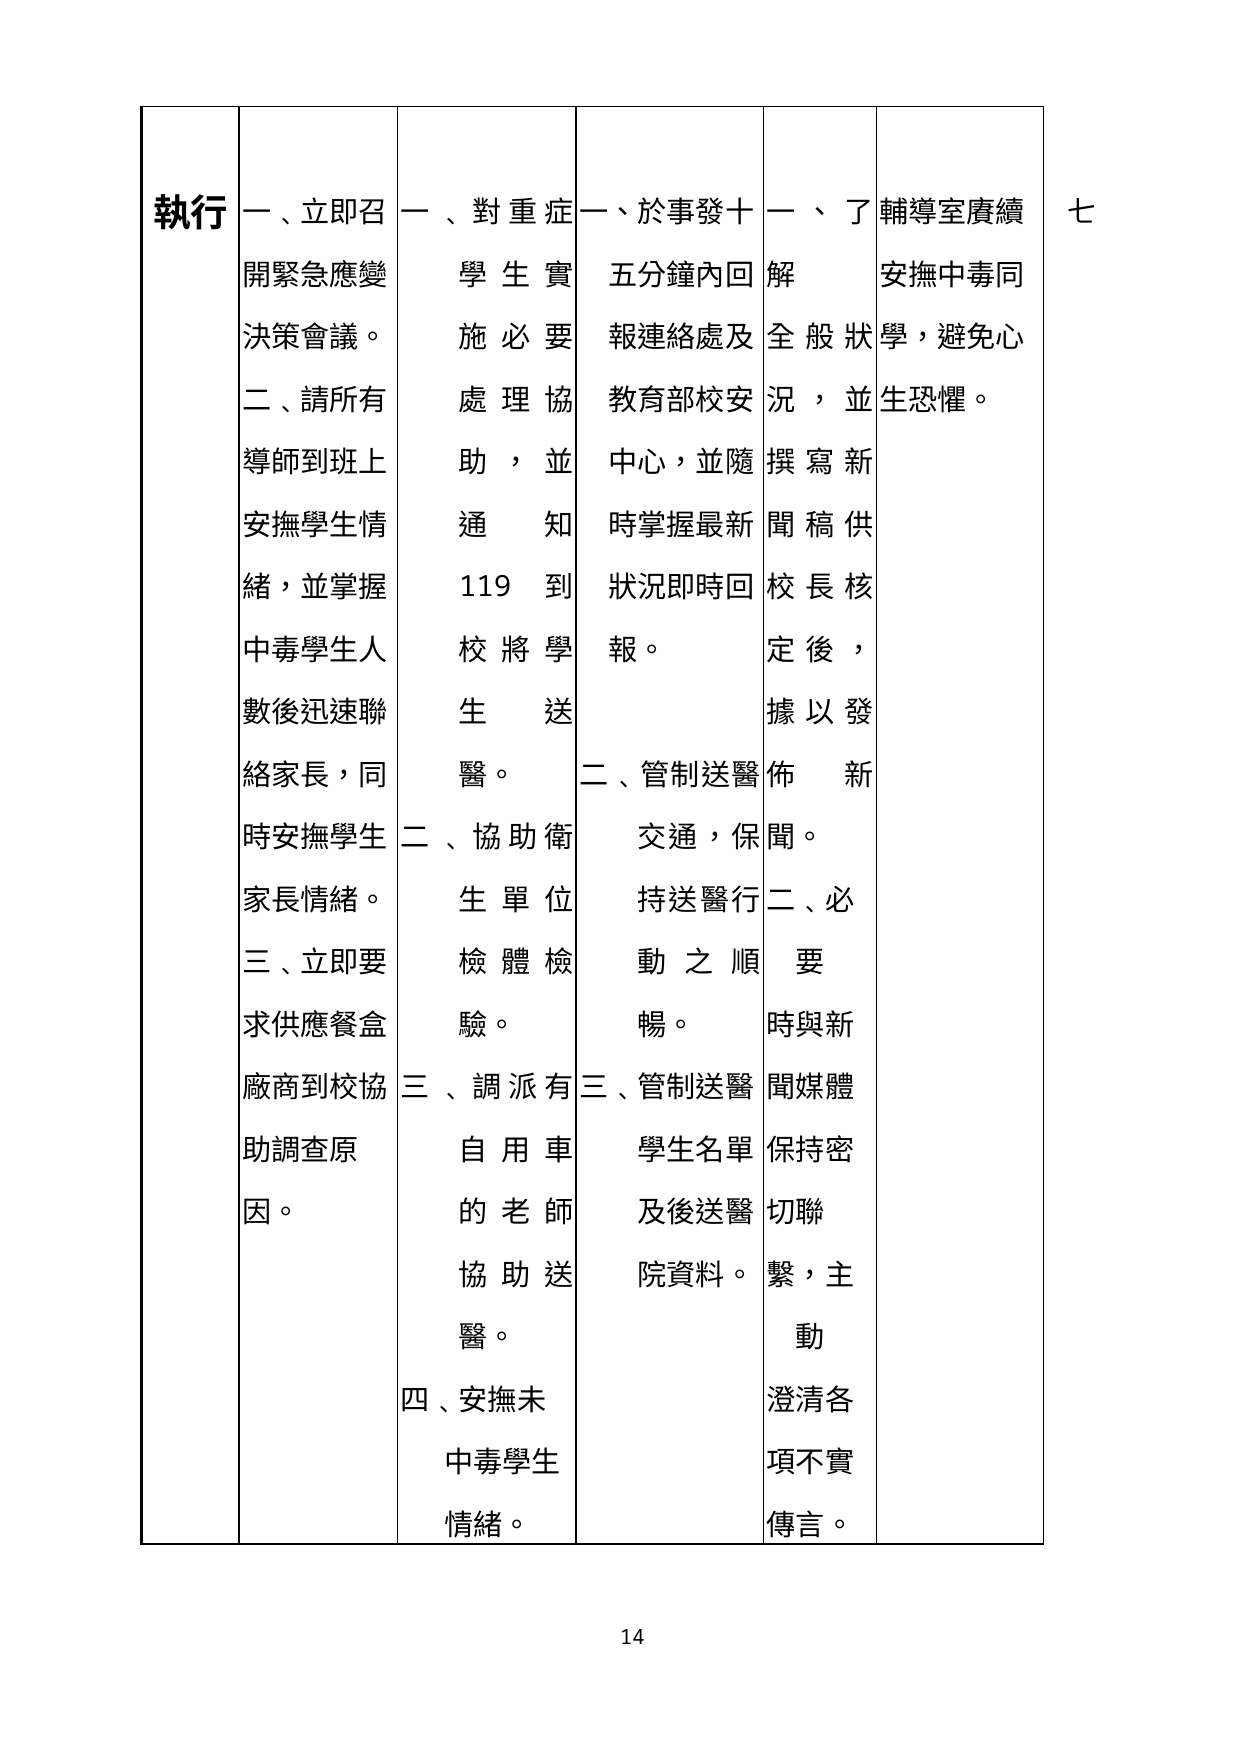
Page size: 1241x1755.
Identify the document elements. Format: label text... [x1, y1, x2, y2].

table_cell 一、了解 全般狀況，並撰寫新聞稿供校長核定後，據以發佈新聞。 二﹑必要 時與新 聞媒體 保持密 切聯 繫，主動 澄清各 項不實 傳言。 [764, 107, 876, 1543]
table_cell 執行 [143, 107, 238, 1543]
table_cell 一、於事發十五分鐘內回報連絡處及教育部校安中心，並隨時掌握最新狀況即時回報。 二﹑管制送醫交通，保持送醫行動之順暢。 三﹑管制送醫學生名單及後送醫院資料。 [577, 107, 763, 1543]
table_cell 一﹑立即召 開緊急應變 決策會議。 二﹑請所有 導師到班上 安撫學生情 緒，並掌握 中毒學生人 數後迅速聯 絡家長，同 時安撫學生 家長情緒。 三﹑立即要 求供應餐盒 廠商到校協 助調查原 因。 [240, 107, 397, 1543]
table_header 七 [1044, 106, 1120, 1543]
table_cell 輔導室賡續安撫中毒同學，避免心生恐懼。 [877, 107, 1043, 1543]
table_cell 一﹑對重症學生實施必要處理協助，並通知119到校將學生送醫。 二﹑協助衛生單位檢體檢驗。 三﹑調派有自用車的老師協助送醫。 四﹑安撫未中毒學生情緒。 [398, 107, 575, 1543]
